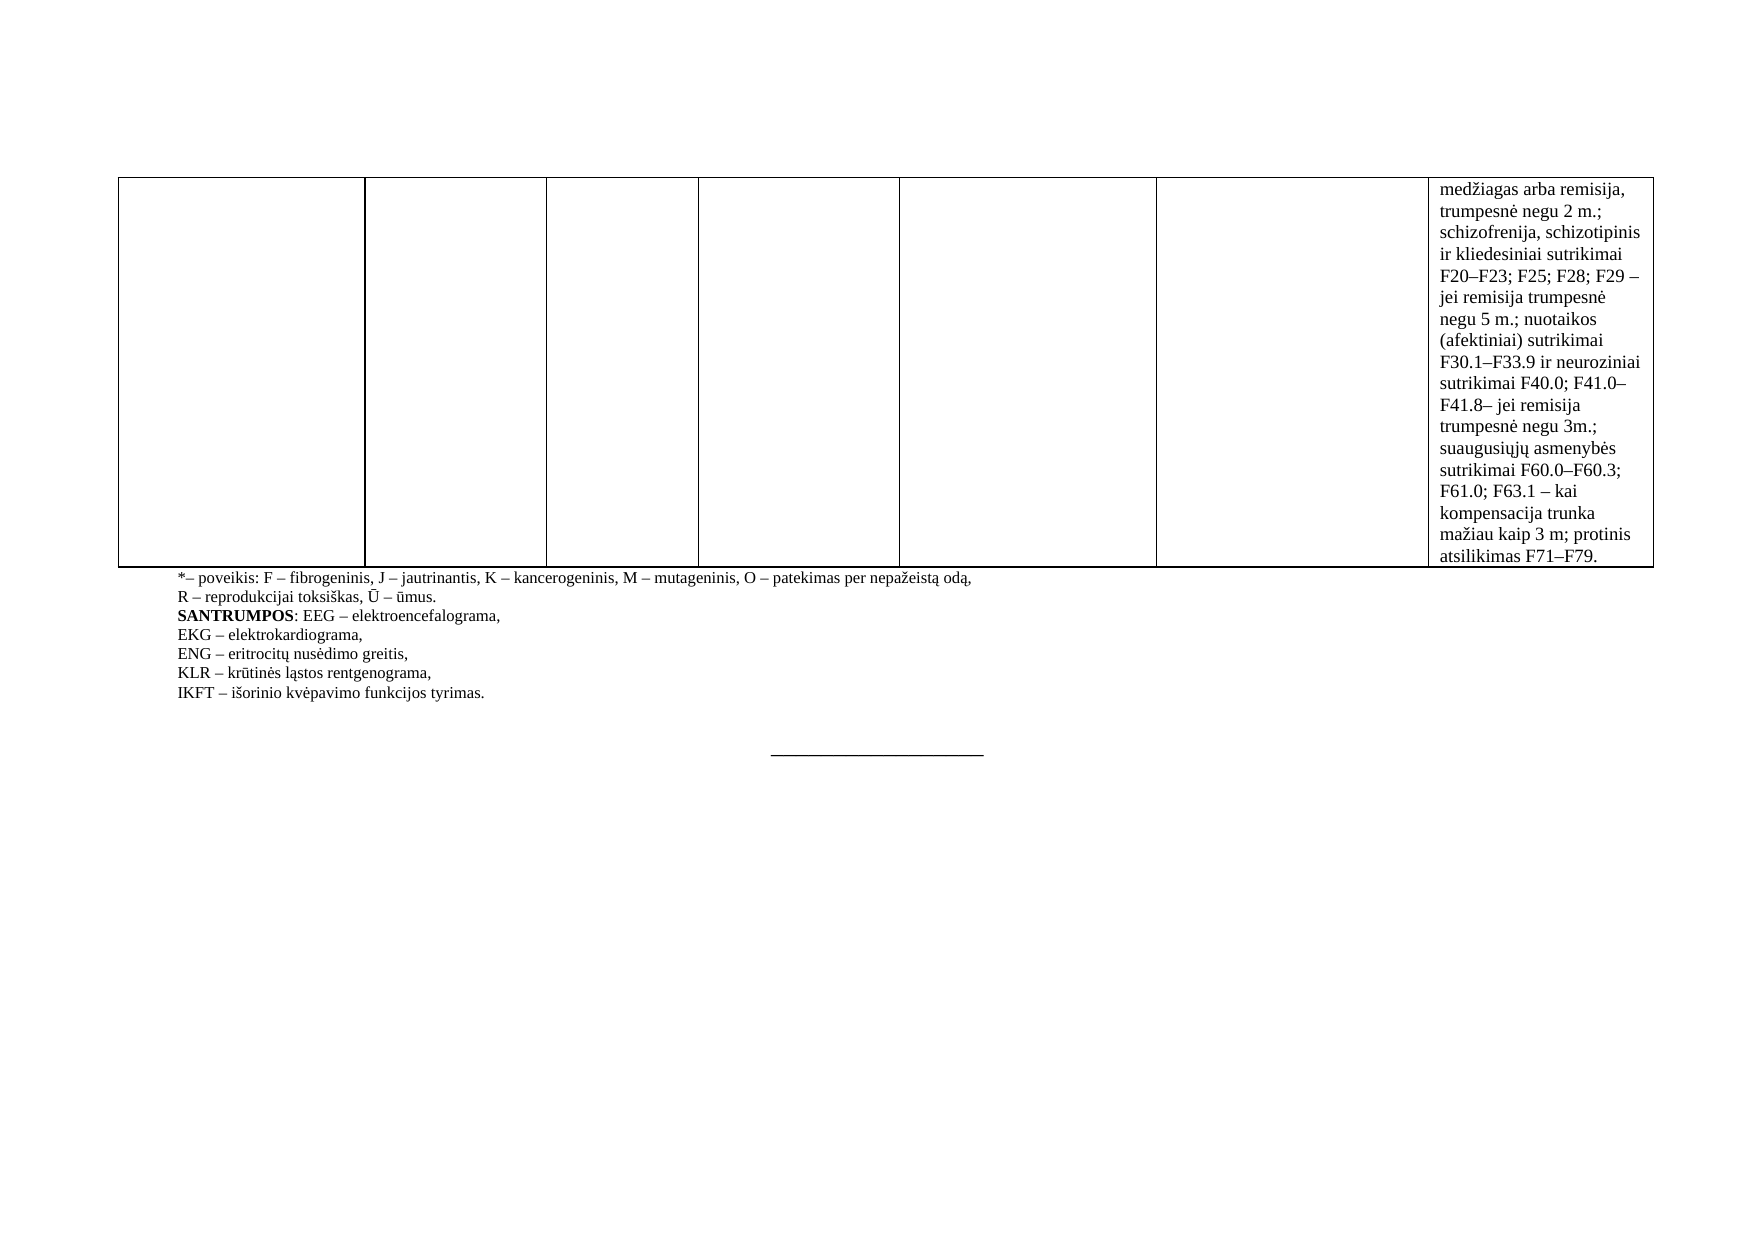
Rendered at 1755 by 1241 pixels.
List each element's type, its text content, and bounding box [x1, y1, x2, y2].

text SANTRUMPOS: EEG – elektroencefalograma, [118, 606, 1636, 625]
table_cell [119, 178, 364, 566]
text KLR – krūtinės ląstos rentgenograma, [118, 663, 1636, 682]
table_cell [547, 178, 698, 566]
table_cell medžiagas arba remisija, trumpesnė negu 2 m.; schizofrenija, schizotipinis ir kliedesiniai sutrikimai F20–F23; F25; F28; F29 – jei remisija trumpesnė negu 5 m.; nuotaikos (afektiniai) sutrikimai F30.1–F33.9 ir neuroziniai sutrikimai F40.0; F41.0–F41.8– jei remisija trumpesnė negu 3m.; suaugusiųjų asmenybės sutrikimai F60.0–F60.3; F61.0; F63.1 – kai kompensacija trunka mažiau kaip 3 m; protinis atsilikimas F71–F79. [1429, 178, 1653, 566]
text *– poveikis: F – fibrogeninis, J – jautrinantis, K – kancerogeninis, M – mutageninis, O – patekimas per nepažeistą odą, [118, 568, 1636, 587]
table_cell [699, 178, 899, 566]
table_cell [900, 178, 1156, 566]
text ENG – eritrocitų nusėdimo greitis, [118, 644, 1636, 663]
text IKFT – išorinio kvėpavimo funkcijos tyrimas. [118, 682, 1636, 702]
table_cell [366, 178, 546, 566]
text R – reprodukcijai toksiškas, Ū – ūmus. [118, 587, 1636, 606]
table_cell [1157, 178, 1428, 566]
text _________________ [118, 730, 1636, 759]
text EKG – elektrokardiograma, [118, 625, 1636, 644]
